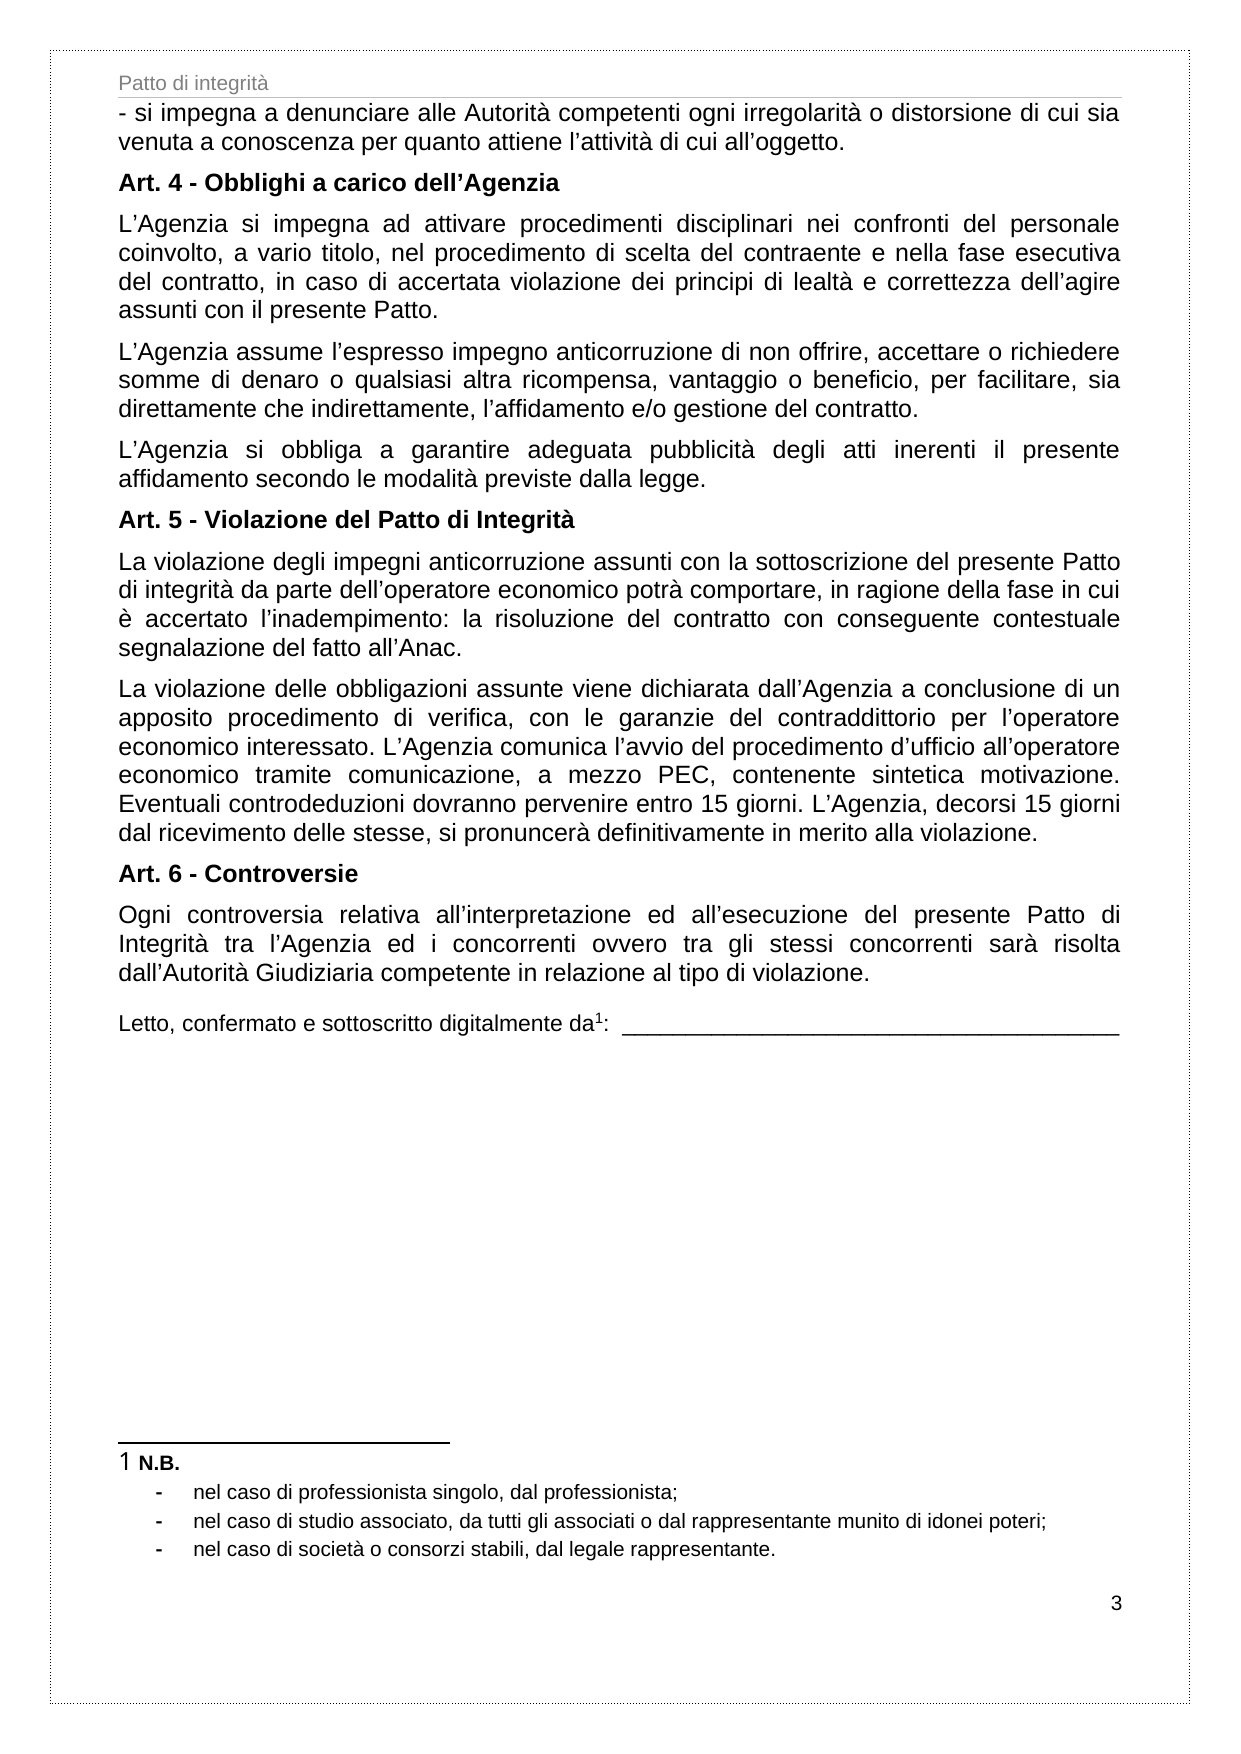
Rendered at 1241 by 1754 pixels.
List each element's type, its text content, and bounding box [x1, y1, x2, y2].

text Letto, confermato e sottoscritto digitalmente da: _______________________________________ [118, 1009, 1122, 1036]
text L’Agenzia si impegna ad attivare procedimenti disciplinari nei confronti del personale coinvolto, a vario titolo, nel procedimento di scelta del contraente e nella fase esecutiva del contratto, in caso di accertata violazione dei principi di lealtà e correttezza dell’agire assunti con il presente Patto. [118, 209, 1122, 324]
text L’Agenzia si obbliga a garantire adeguata pubblicità degli atti inerenti il presente affidamento secondo le modalità previste dalla legge. [118, 435, 1122, 493]
text Art. 4 - Obblighi a carico dell’Agenzia [118, 168, 1122, 197]
list nel caso di studio associato, da tutti gli associati o dal rappresentante munito di idonei poteri; [156, 1506, 1122, 1534]
text L’Agenzia assume l’espresso impegno anticorruzione di non offrire, accettare o richiedere somme di denaro o qualsiasi altra ricompensa, vantaggio o beneficio, per facilitare, sia direttamente che indirettamente, l’affidamento e/o gestione del contratto. [118, 337, 1122, 423]
list nel caso di società o consorzi stabili, dal legale rappresentante. [156, 1534, 1122, 1563]
text Art. 5 - Violazione del Patto di Integrità [118, 505, 1122, 534]
list nel caso di professionista singolo, dal professionista; [156, 1477, 1122, 1506]
text N.B. [118, 1443, 1122, 1477]
text Art. 6 - Controversie [118, 859, 1122, 888]
text La violazione delle obbligazioni assunte viene dichiarata dall’Agenzia a conclusione di un apposito procedimento di verifica, con le garanzie del contraddittorio per l’operatore economico interessato. L’Agenzia comunica l’avvio del procedimento d’ufficio all’operatore economico tramite comunicazione, a mezzo PEC, contenente sintetica motivazione. Eventuali controdeduzioni dovranno pervenire entro 15 giorni. L’Agenzia, decorsi 15 giorni dal ricevimento delle stesse, si pronuncerà definitivamente in merito alla violazione. [118, 674, 1122, 847]
text La violazione degli impegni anticorruzione assunti con la sottoscrizione del presente Patto di integrità da parte dell’operatore economico potrà comportare, in ragione della fase in cui è accertato l’inadempimento: la risoluzione del contratto con conseguente contestuale segnalazione del fatto all’Anac. [118, 547, 1122, 662]
text - si impegna a denunciare alle Autorità competenti ogni irregolarità o distorsione di cui sia venuta a conoscenza per quanto attiene l’attività di cui all’oggetto. [118, 98, 1122, 155]
text Ogni controversia relativa all’interpretazione ed all’esecuzione del presente Patto di Integrità tra l’Agenzia ed i concorrenti ovvero tra gli stessi concorrenti sarà risolta dall’Autorità Giudiziaria competente in relazione al tipo di violazione. [118, 900, 1122, 987]
